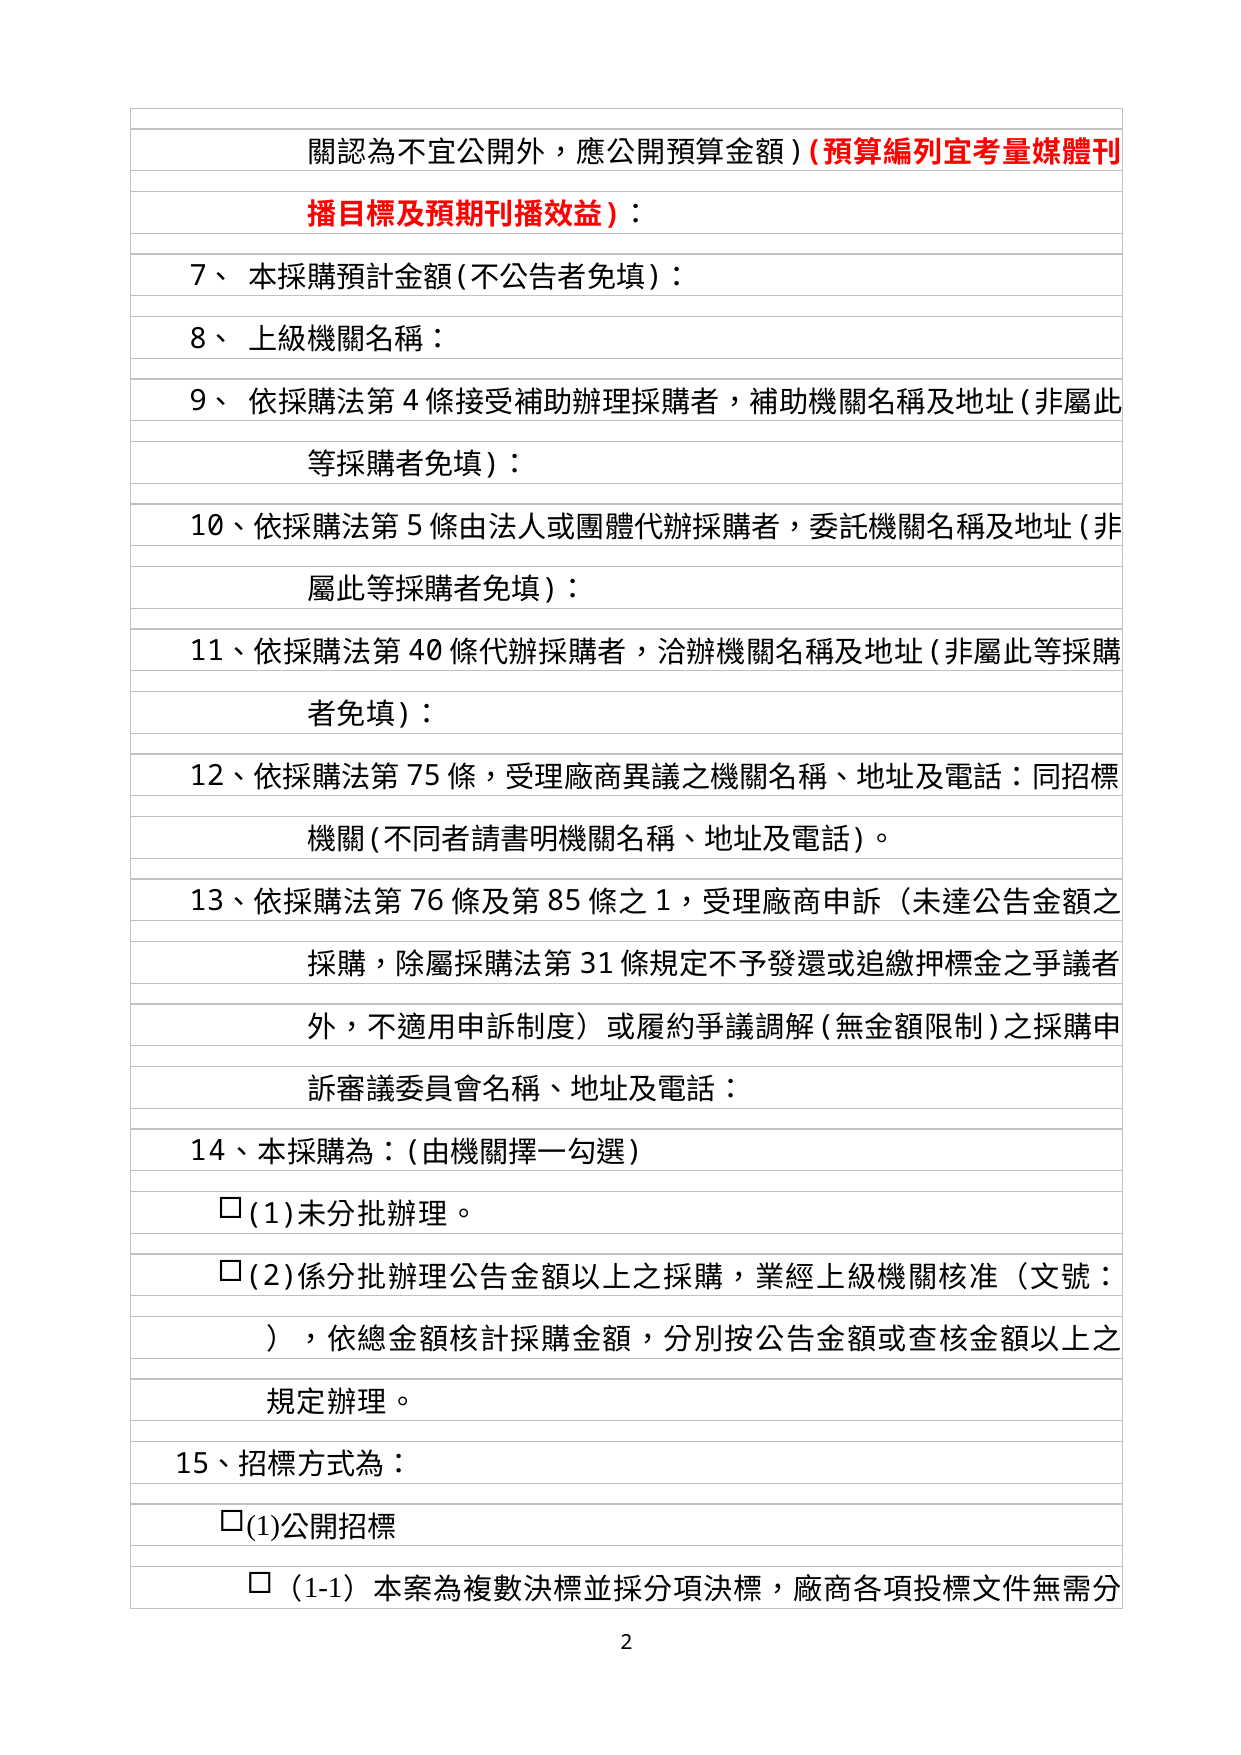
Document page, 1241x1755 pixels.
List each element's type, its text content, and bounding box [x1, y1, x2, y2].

list 招標方式為： [174, 1442, 1122, 1483]
list [174, 1421, 1122, 1441]
list [189, 1109, 1122, 1128]
list 者免填)： [189, 692, 1122, 733]
text （1-1）本案為複數決標並採分項決標，廠商各項投標文件無需分 [247, 1567, 1122, 1608]
list [189, 359, 1122, 378]
list 上級機關名稱： [189, 317, 1122, 358]
list [189, 171, 1122, 191]
list [189, 734, 1122, 753]
list [189, 796, 1122, 816]
list [189, 296, 1122, 316]
list 等採購者免填)： [189, 442, 1122, 483]
list [189, 1046, 1122, 1066]
text [131, 1171, 1122, 1191]
list 依採購法第5條由法人或團體代辦採購者，委託機關名稱及地址(非 [189, 505, 1122, 545]
list 本採購預計金額(不公告者免填)： [189, 255, 1122, 295]
text [131, 1359, 1122, 1378]
text [218, 1484, 1122, 1503]
list 依採購法第76條及第85條之1，受理廠商申訴（未達公告金額之 [189, 880, 1122, 920]
list [189, 546, 1122, 566]
list 外，不適用申訴制度）或履約爭議調解(無金額限制)之採購申 [189, 1005, 1122, 1045]
list [189, 484, 1122, 503]
list 依採購法第40條代辦採購者，洽辦機關名稱及地址(非屬此等採購 [189, 630, 1122, 670]
text (1)公開招標 [218, 1505, 1122, 1545]
text ），依總金額核計採購金額，分別按公告金額或查核金額以上之 [131, 1317, 1122, 1358]
text 規定辦理。 [131, 1380, 1122, 1420]
list [189, 609, 1122, 628]
text [131, 1296, 1122, 1316]
list [189, 859, 1122, 878]
list 屬此等採購者免填)： [189, 567, 1122, 608]
list 採購，除屬採購法第31條規定不予發還或追繳押標金之爭議者 [189, 942, 1122, 983]
text [131, 1234, 1122, 1253]
text (1)未分批辦理。 [131, 1192, 1122, 1233]
list 依採購法第75條，受理廠商異議之機關名稱、地址及電話：同招標 [189, 755, 1122, 795]
list 本採購為：(由機關擇一勾選) [189, 1130, 1122, 1170]
list [189, 421, 1122, 441]
list [189, 671, 1122, 691]
list [189, 984, 1122, 1003]
list [189, 234, 1122, 253]
list 依採購法第4條接受補助辦理採購者，補助機關名稱及地址(非屬此 [189, 380, 1122, 420]
text (2)係分批辦理公告金額以上之採購，業經上級機關核准（文號： [131, 1255, 1122, 1295]
list 關認為不宜公開外，應公開預算金額)(預算編列宜考量媒體刊 [189, 130, 1122, 170]
list 訴審議委員會名稱、地址及電話： [189, 1067, 1122, 1108]
list [189, 109, 1122, 128]
list [189, 921, 1122, 941]
list 播目標及預期刊播效益)： [189, 192, 1122, 233]
text [247, 1546, 1122, 1566]
list 機關(不同者請書明機關名稱、地址及電話)。 [189, 817, 1122, 858]
